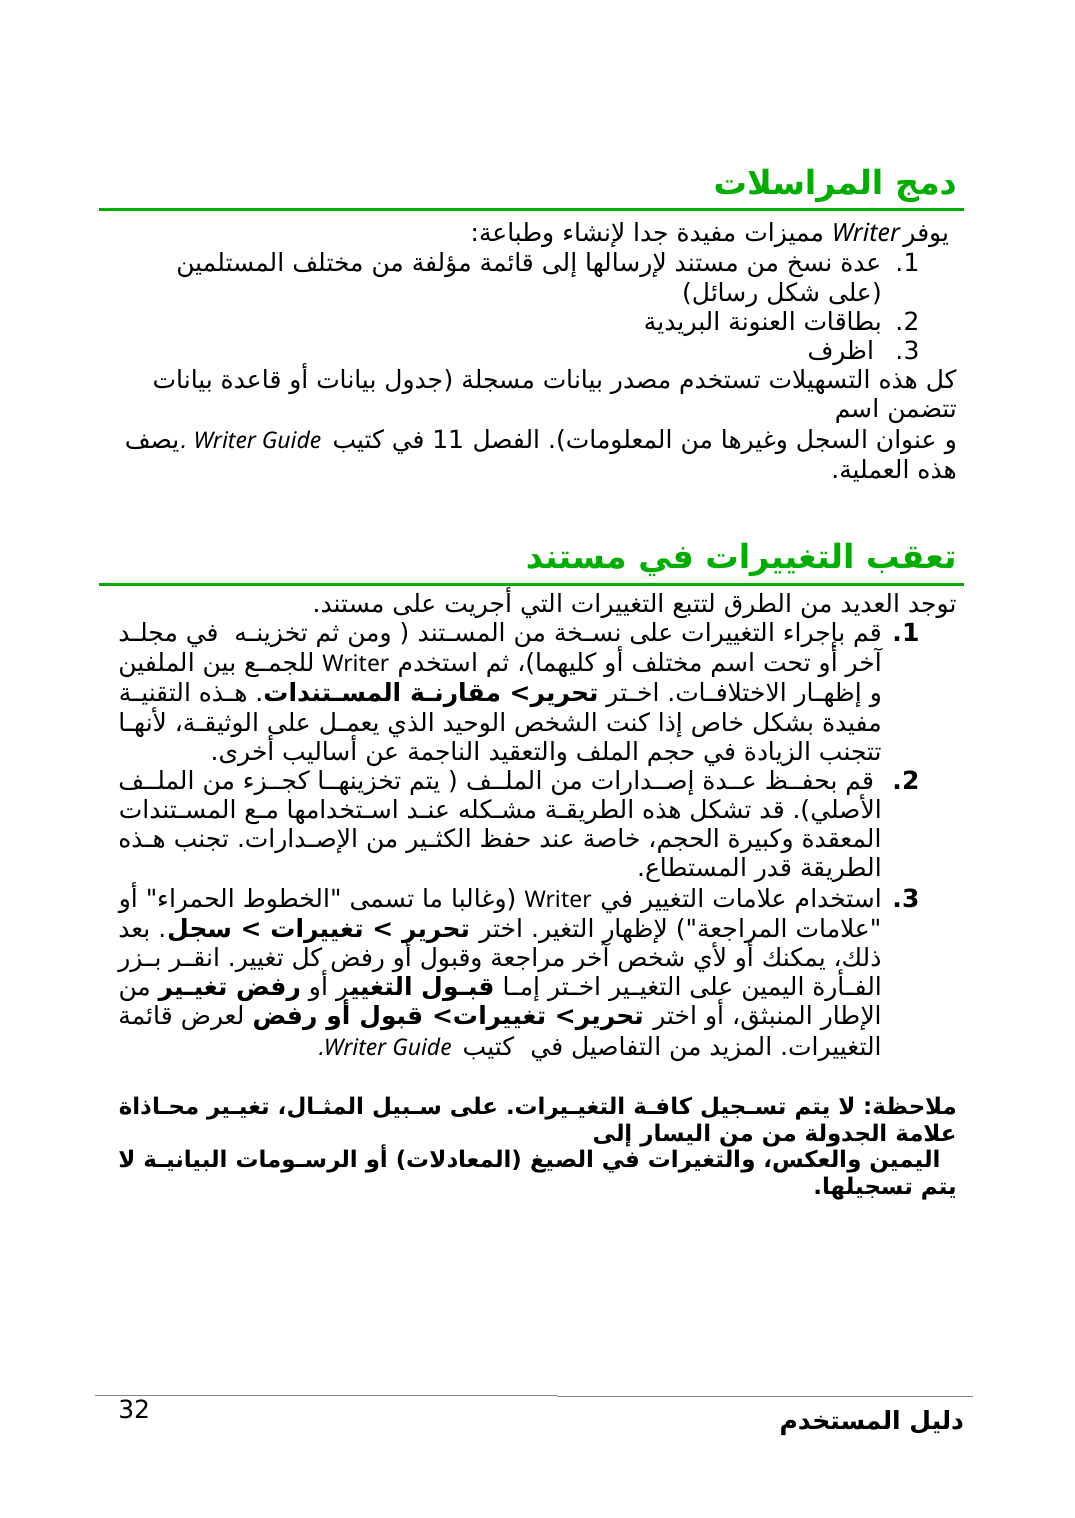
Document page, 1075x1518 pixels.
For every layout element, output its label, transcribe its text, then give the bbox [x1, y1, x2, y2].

text اليمين والعكس، والتغيرات في الصيغ (المعادلات) أو الرسومات البيانية لا يتم تسجيلها. [118, 1147, 957, 1200]
list بطاقات العنونة البريدية [118, 307, 919, 336]
subtitle تعقب التغييرات في مستند [118, 538, 957, 577]
list قم بإجراء التغييرات على نسخة من المستند ( ومن ثم تخزينه في مجلد آخر أو تحت اسم مختلف أو كليهما)، ثم استخدم Writer للجمع بين الملفين و إظهار الاختلافات. اختر تحرير> مقارنة المستندات. هذه التقنية مفيدة بشكل خاص إذا كنت الشخص الوحيد الذي يعمل على الوثيقة، لأنها تتجنب الزيادة في حجم الملف والتعقيد الناجمة عن أساليب أخرى. [118, 618, 919, 766]
list استخدام علامات التغيير في Writer (وغالبا ما تسمى "الخطوط الحمراء" أو "علامات المراجعة") لإظهار التغير. اختر تحرير > تغييرات > سجل. بعد ذلك، يمكنك أو لأي شخص آخر مراجعة وقبول أو رفض كل تغيير. انقر بزر الفأرة اليمين على التغيير اختر إما قبول التغيير أو رفض تغيير من الإطار المنبثق، أو اختر تحرير> تغييرات> قبول أو رفض لعرض قائمة التغييرات. المزيد من التفاصيل في كتيب Writer Guide. [118, 883, 919, 1062]
list اظرف [118, 336, 919, 365]
list قم بحفظ عدة إصدارات من الملف ( يتم تخزينها كجزء من الملف الأصلي). قد تشكل هذه الطريقة مشكله عند استخدامها مع المستندات المعقدة وكبيرة الحجم، خاصة عند حفظ الكثير من الإصدارات. تجنب هذه الطريقة قدر المستطاع. [118, 766, 919, 883]
text كل هذه التسهيلات تستخدم مصدر بيانات مسجلة (جدول بيانات أو قاعدة بيانات تتضمن اسم و عنوان السجل وغيرها من المعلومات). الفصل 11 في كتيب Writer Guide .يصف هذه العملية. [118, 365, 957, 484]
list عدة نسخ من مستند لإرسالها إلى قائمة مؤلفة من مختلف المستلمين (على شكل رسائل) [118, 248, 919, 307]
text يوفرWriter مميزات مفيدة جدا لإنشاء وطباعة: [118, 214, 957, 248]
subtitle دمج المراسلات [118, 163, 957, 202]
text ملاحظة: لا يتم تسجيل كافة التغييرات. على سبيل المثال، تغيير محاذاة علامة الجدولة من من اليسار إلى [118, 1093, 957, 1147]
text توجد العديد من الطرق لتتبع التغييرات التي أجريت على مستند. [118, 589, 957, 618]
